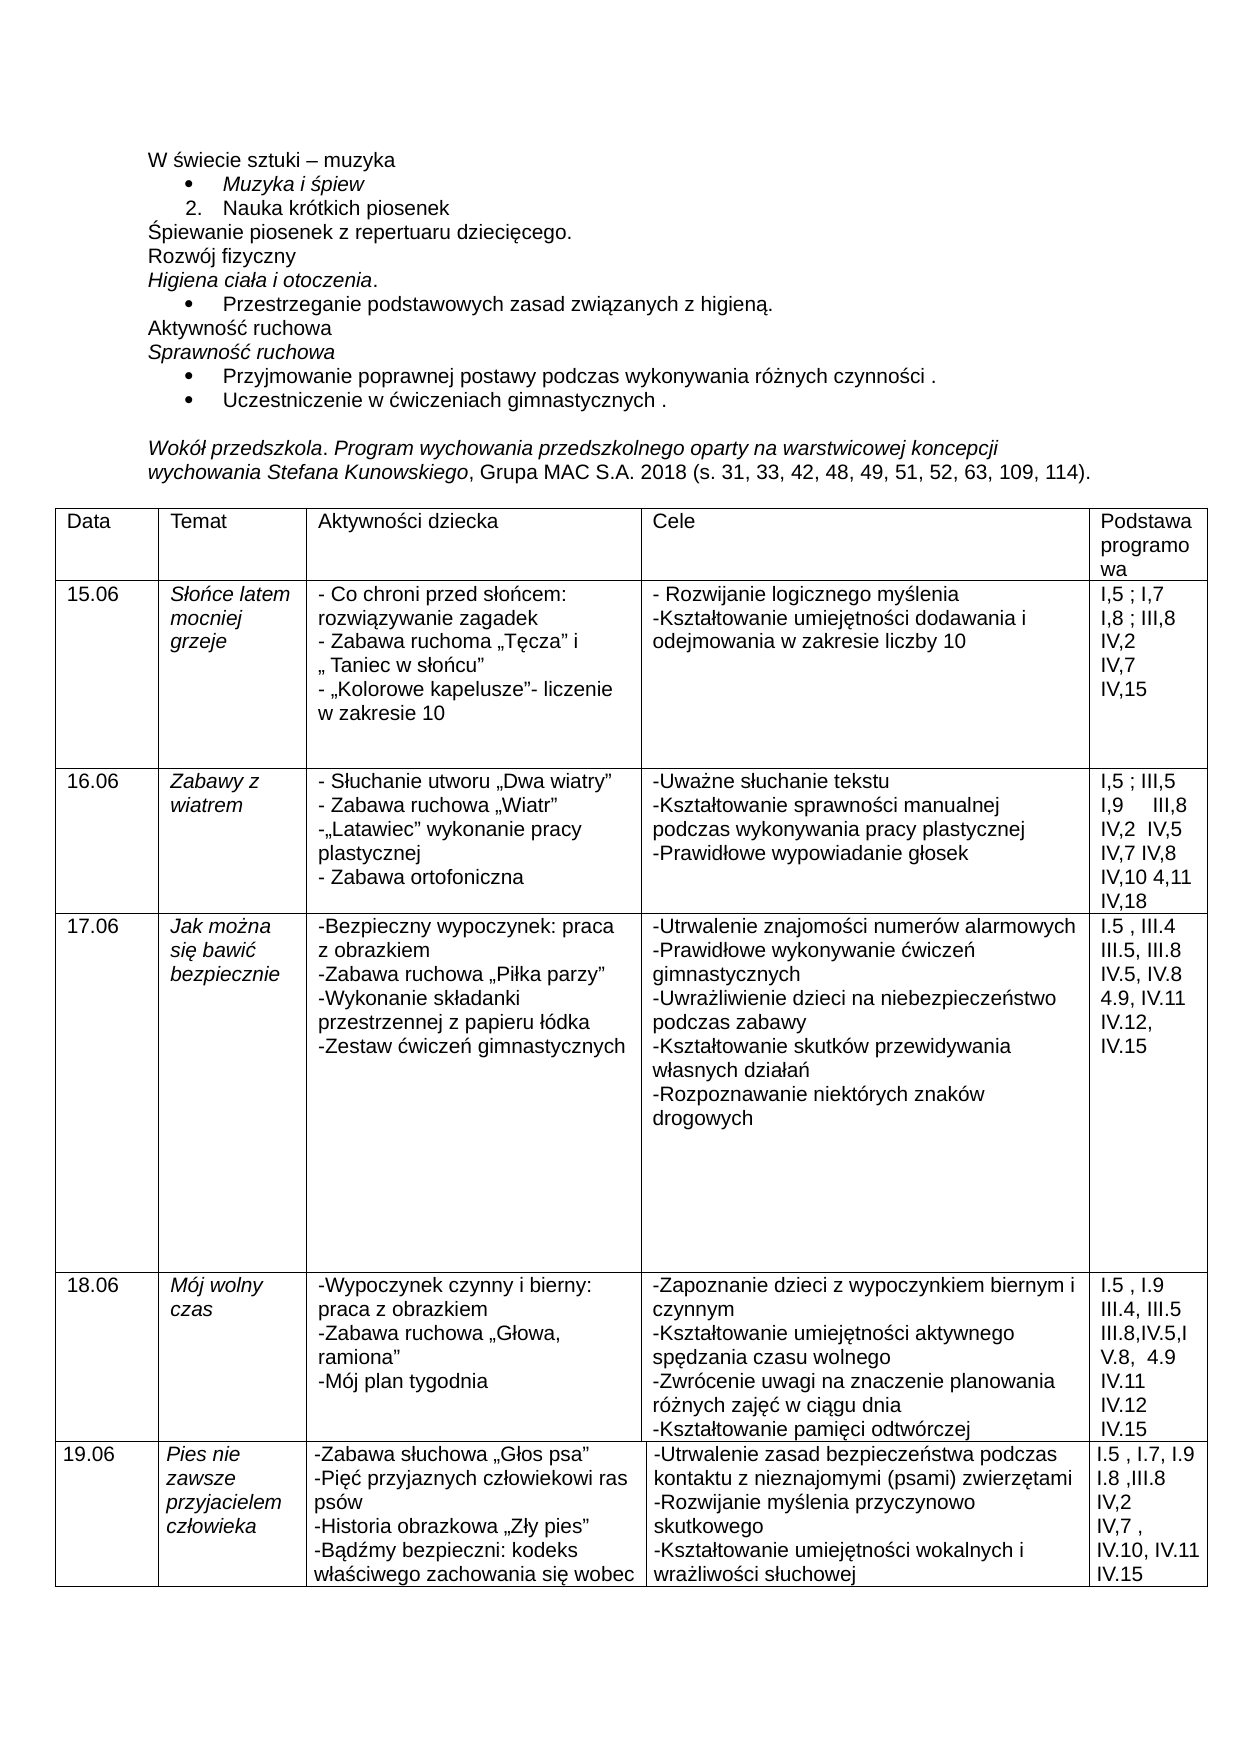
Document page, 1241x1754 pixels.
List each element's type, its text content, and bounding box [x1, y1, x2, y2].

table_cell 18.06 [56, 1273, 158, 1441]
text W świecie sztuki – muzyka [148, 148, 1093, 172]
table_cell - Rozwijanie logicznego myślenia -Kształtowanie umiejętności dodawania i odejmowania w zakresie liczby 10 [642, 581, 1089, 768]
table_cell 19.06 [56, 1442, 158, 1586]
table_cell - Co chroni przed słońcem: rozwiązywanie zagadek - Zabawa ruchoma „Tęcza” i „ Taniec w słońcu” - „Kolorowe kapelusze”- liczenie w zakresie 10 [307, 581, 641, 768]
table_cell Słońce latem mocniej grzeje [159, 581, 306, 768]
table_cell I.5 , I.7, I.9 I.8 ,III.8 IV,2 IV,7 , IV.10, IV.11 IV.15 [1090, 1442, 1207, 1586]
list Muzyka i śpiew [185, 172, 1093, 196]
table_cell -Utrwalenie znajomości numerów alarmowych -Prawidłowe wykonywanie ćwiczeń gimnastycznych -Uwrażliwienie dzieci na niebezpieczeństwo podczas zabawy -Kształtowanie skutków przewidywania własnych działań -Rozpoznawanie niektórych znaków drogowych [642, 914, 1089, 1272]
list Przestrzeganie podstawowych zasad związanych z higieną. [185, 291, 1093, 316]
table_cell -Uważne słuchanie tekstu -Kształtowanie sprawności manualnej podczas wykonywania pracy plastycznej -Prawidłowe wypowiadanie głosek [642, 769, 1089, 913]
table_cell Zabawy z wiatrem [159, 769, 306, 913]
table_cell Mój wolny czas [159, 1273, 306, 1441]
table_cell -Zabawa słuchowa „Głos psa” -Pięć przyjaznych człowiekowi ras psów -Historia obrazkowa „Zły pies” -Bądźmy bezpieczni: kodeks właściwego zachowania się wobec [307, 1442, 646, 1586]
text Aktywność ruchowa [148, 316, 1093, 339]
list Uczestniczenie w ćwiczeniach gimnastycznych . [185, 387, 1093, 412]
table_header Temat [159, 509, 306, 580]
text Sprawność ruchowa [148, 339, 1093, 363]
table_cell I,5 ; I,7 I,8 ; III,8 IV,2 IV,7 IV,15 [1090, 581, 1207, 768]
table_cell I.5 , III.4 III.5, III.8 IV.5, IV.8 4.9, IV.11 IV.12, IV.15 [1090, 914, 1207, 1272]
text Wokół przedszkola. Program wychowania przedszkolnego oparty na warstwicowej koncepcji wychowania Stefana Kunowskiego, Grupa MAC S.A. 2018 (s. 31, 33, 42, 48, 49, 51, 52, 63, 109, 114). [148, 436, 1093, 483]
list Nauka krótkich piosenek [185, 196, 1093, 219]
table_header Aktywności dziecka [307, 509, 641, 580]
table_cell 16.06 [56, 769, 158, 913]
text Higiena ciała i otoczenia. [148, 267, 1093, 291]
text Śpiewanie piosenek z repertuaru dziecięcego. [148, 219, 1093, 243]
list Przyjmowanie poprawnej postawy podczas wykonywania różnych czynności . [185, 363, 1093, 387]
table_cell 15.06 [56, 581, 158, 768]
text Rozwój fizyczny [148, 243, 1093, 267]
table_cell -Bezpieczny wypoczynek: praca z obrazkiem -Zabawa ruchowa „Piłka parzy” -Wykonanie składanki przestrzennej z papieru łódka -Zestaw ćwiczeń gimnastycznych [307, 914, 641, 1272]
table_cell Jak można się bawić bezpiecznie [159, 914, 306, 1272]
table_header Podstawa programowa [1090, 509, 1207, 580]
table_cell -Zapoznanie dzieci z wypoczynkiem biernym i czynnym -Kształtowanie umiejętności aktywnego spędzania czasu wolnego -Zwrócenie uwagi na znaczenie planowania różnych zajęć w ciągu dnia -Kształtowanie pamięci odtwórczej [642, 1273, 1089, 1441]
table_cell Pies nie zawsze przyjacielem człowieka [159, 1442, 306, 1586]
table_cell 17.06 [56, 914, 158, 1272]
table_cell -Utrwalenie zasad bezpieczeństwa podczas kontaktu z nieznajomymi (psami) zwierzętami -Rozwijanie myślenia przyczynowo skutkowego -Kształtowanie umiejętności wokalnych i wrażliwości słuchowej [647, 1442, 1089, 1586]
table_cell I,5 ; III,5 I,9 III,8 IV,2 IV,5 IV,7 IV,8 IV,10 4,11 IV,18 [1090, 769, 1207, 913]
table_cell I.5 , I.9 III.4, III.5 III.8,IV.5,IV.8, 4.9 IV.11 IV.12 IV.15 [1090, 1273, 1207, 1441]
table_header Data [56, 509, 158, 580]
table_cell -Wypoczynek czynny i bierny: praca z obrazkiem -Zabawa ruchowa „Głowa, ramiona” -Mój plan tygodnia [307, 1273, 641, 1441]
table_cell - Słuchanie utworu „Dwa wiatry” - Zabawa ruchowa „Wiatr” -„Latawiec” wykonanie pracy plastycznej - Zabawa ortofoniczna [307, 769, 641, 913]
table_header Cele [642, 509, 1089, 580]
